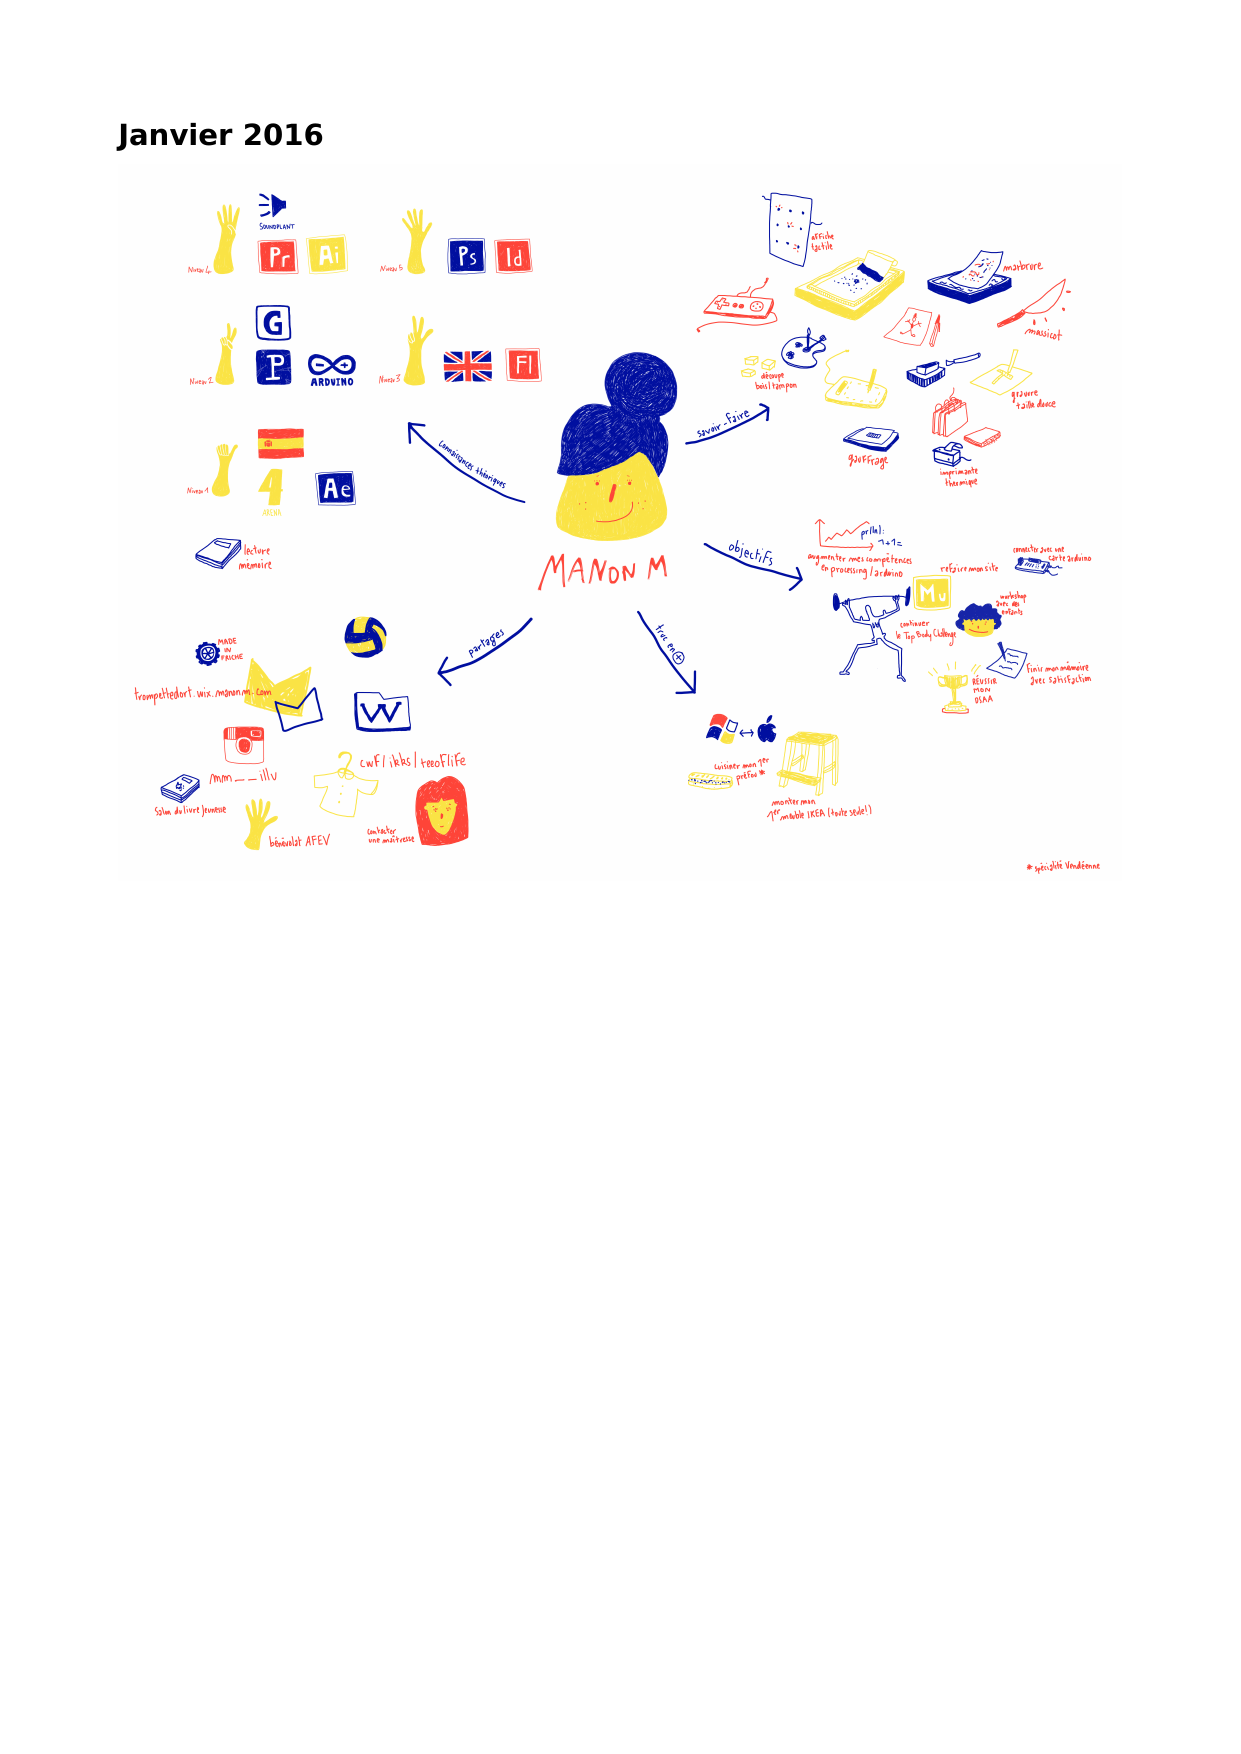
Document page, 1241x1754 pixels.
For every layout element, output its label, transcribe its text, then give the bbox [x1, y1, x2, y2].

subtitle Janvier 2016 [118, 118, 1122, 152]
